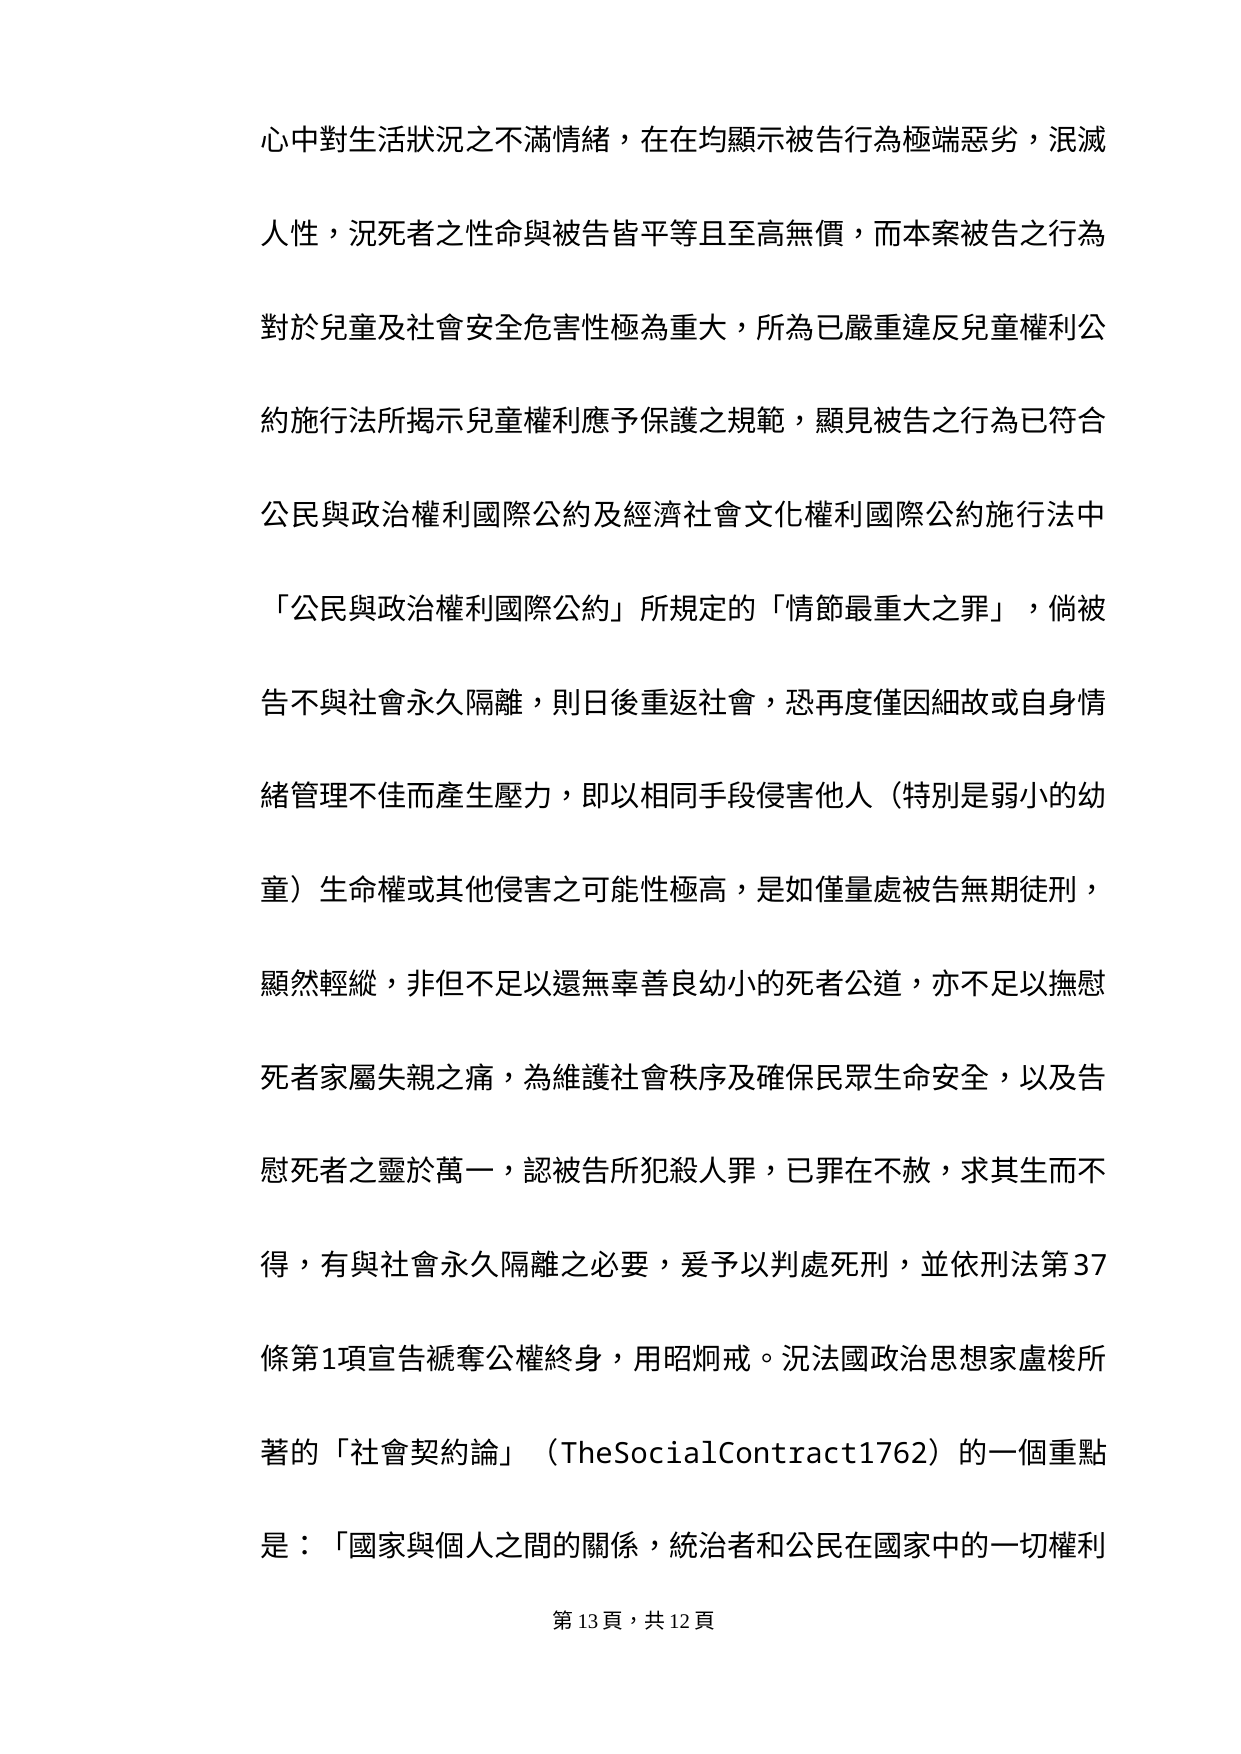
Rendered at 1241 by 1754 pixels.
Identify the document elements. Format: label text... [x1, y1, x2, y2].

text (四)綜上所述，被告犯案時已年滿29歲，正值青壯，身體及精神狀況正常，僅因生活壓力，即持童軍繩勒住陳○希、陳○廷之頸部，並不顧其等哭泣、掙扎反抗，始終執意將其等勒斃，殺人方式殘忍異常且同時殺害2人，行徑冷血，泯滅人性，且被告所為僅在宣洩其心中對生活狀況之不滿情緒，在在均顯示被告行為極端惡劣，泯滅人性，況死者之性命與被告皆平等且至高無價，而本案被告之行為對於兒童及社會安全危害性極為重大，所為已嚴重違反兒童權利公約施行法所揭示兒童權利應予保護之規範，顯見被告之行為已符合公民與政治權利國際公約及經濟社會文化權利國際公約施行法中「公民與政治權利國際公約」所規定的「情節最重大之罪」，倘被告不與社會永久隔離，則日後重返社會，恐再度僅因細故或自身情緒管理不佳而產生壓力，即以相同手段侵害他人（特別是弱小的幼童）生命權或其他侵害之可能性極高，是如僅量處被告無期徒刑，顯然輕縱，非但不足以還無辜善良幼小的死者公道，亦不足以撫慰死者家屬失親之痛，為維護社會秩序及確保民眾生命安全，以及告慰死者之靈於萬一，認被告所犯殺人罪，已罪在不赦，求其生而不得，有與社會永久隔離之必要，爰予以判處死刑，並依刑法第37條第1項宣告褫奪公權終身，用昭炯戒。況法國政治思想家盧梭所著的「社會契約論」（TheSocialContract1762）的一個重點是：「國家與個人之間的關係，統治者和公民在國家中的一切權利和義務都來自某種同意，沒有什麼社會權利屬于自然。人類為了保存自己，為了使合作成為可能並保障共同的安全，通過社會契約創立了國家。根據契約，個人將自己置于主權者的支配下，因為主權者的存在是為了保護公民。但主權者僅限于設立一般的法律。由於意志通過社會契約結合在一起，便產生了能夠與個人意志相集合區別的公意，後有政府的產生，有不同的種類的政體出現…」（見謝登旺教授著「盧梭社會契約概念的探討」，三民主義學報第23期，西元2001年12月，第139頁）。準此，人民成立國家的目的，是與國家訂立契約，讓國家立法來保護自己，為了保護自己，人民同意在一定條件下放棄或被限制某些權利（此即憲法第23條所規定：「以上各條列舉之自由權利，除為防止妨礙他人自由、避免緊急危難、維持社會秩序、或增進公共利益所必要者外，不得以法律限制之」）。因此，人民成立國家，選舉立法委員，立法委員代表民意訂立刑法第271條第1項：「殺人者，處死刑、無期徒刑或10年以上有期徒刑。」，再因被害人是稚嫩無辜的幼童，所以代表民意的立法委員又針對被害人是兒童及少年的部分，制定兒童及少年福利與權益保障法第112條第1項前段規定：「成年人故意對兒童及少年犯罪者，加重其刑至二分之一。」，顯見人民與國家的社會契約裡，為了保障每個人的生命權，特別是兒童或少年的生命權，而由民意代表制定了上開法律；亦即，在人民與國家的社會契約裡，人民是期待國家為了保障善良人民的各種權益，而透過身為民意代表的立法委員制定各種法律，其中刑法就是針對行為人違反侵害他人權益時所做的刑罰制裁規定。既然我國刑法第271條第1項中殺人罪的法定刑有死刑的規定，顯見民意的反應就是犯下殺人罪，特別是所為是人神共憤的行為人時，法定刑是可以判處死刑的。本院認被告既然忍心殺害自己的親生秩嫩子女共2人，顯見其行為已是罪無可赦，不判處其死刑，有違天理，不足以彰顯公義，而且違反人民成立國家而與國家所訂的「社會契約」，亦即人民冀望對於所為是人神共憤且罪無可赦之徒判處死刑，將其永久隔離於社會，以儆來茲並藉此保障善良人民的權益的期待。 [202, 96, 1107, 1565]
